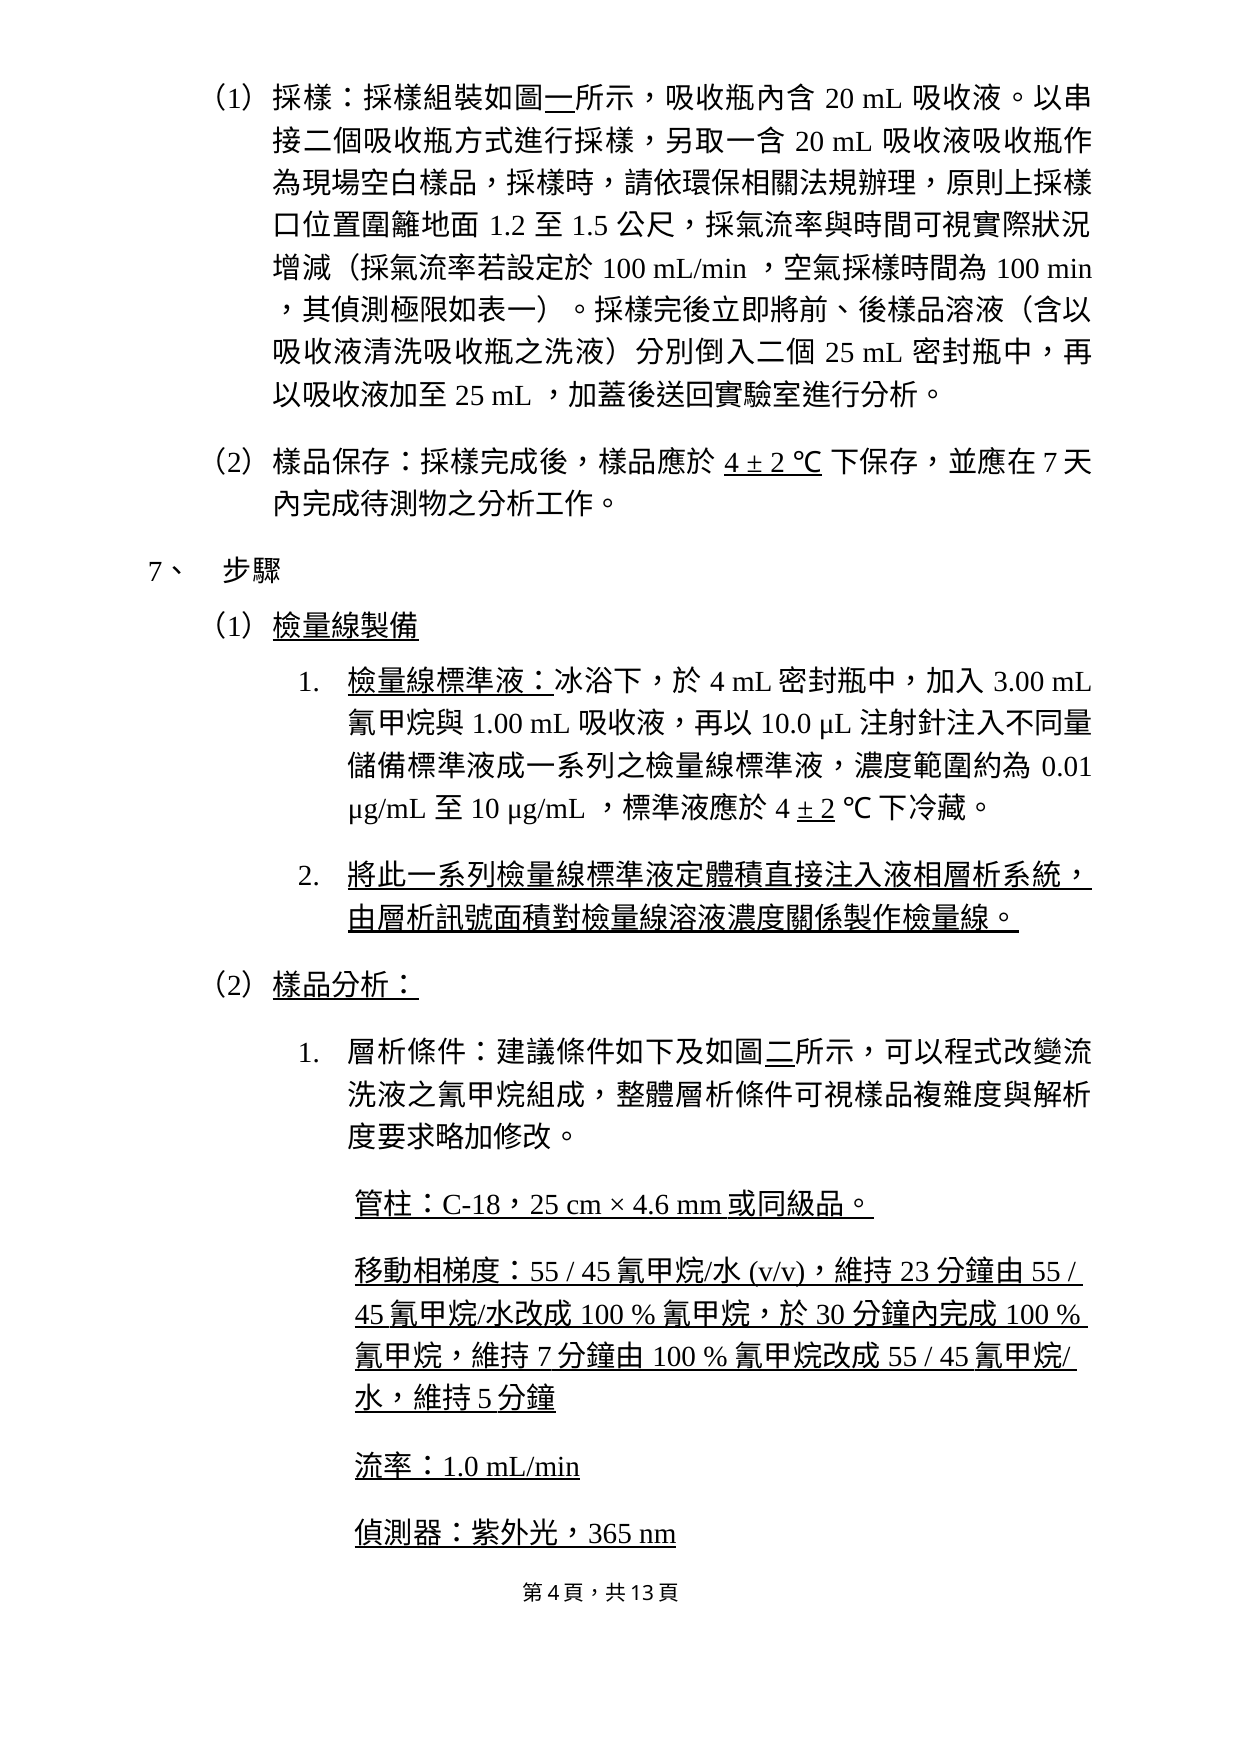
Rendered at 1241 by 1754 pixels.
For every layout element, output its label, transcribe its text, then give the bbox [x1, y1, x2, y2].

list 檢量線製備 [198, 603, 1092, 645]
text 流率：1.0 mL/min [354, 1442, 1092, 1484]
list 層析條件：建議條件如下及如圖二所示，可以程式改變流洗液之氰甲烷組成，整體層析條件可視樣品複雜度與解析度要求略加修改。 [298, 1029, 1092, 1156]
list 將此一系列檢量線標準液定體積直接注入液相層析系統，由層析訊號面積對檢量線溶液濃度關係製作檢量線。 [298, 852, 1092, 936]
text 管柱：C-18，25 cm × 4.6 mm或同級品。 [354, 1181, 1092, 1223]
list 採樣：採樣組裝如圖一所示，吸收瓶內含 20 mL 吸收液。以串接二個吸收瓶方式進行採樣，另取一含 20 mL 吸收液吸收瓶作為現場空白樣品，採樣時，請依環保相關法規辦理，原則上採樣口位置圍籬地面 1.2 至 1.5 公尺，採氣流率與時間可視實際狀況增減（採氣流率若設定於 100 mL/min ，空氣採樣時間為 100 min ，其偵測極限如表一）。採樣完後立即將前、後樣品溶液（含以吸收液清洗吸收瓶之洗液）分別倒入二個 25 mL 密封瓶中，再以吸收液加至 25 mL ，加蓋後送回實驗室進行分析。 [198, 75, 1092, 413]
text 偵測器：紫外光，365 nm [354, 1509, 1092, 1552]
list 樣品保存：採樣完成後，樣品應於 4 ± 2 ℃ 下保存，並應在7天內完成待測物之分析工作。 [198, 438, 1092, 523]
text 移動相梯度：55 / 45氰甲烷/水 (v/v)，維持 23 分鐘由 55 / 45氰甲烷/水改成 100 % 氰甲烷，於 30 分鐘內完成 100 % 氰甲烷，維持 7分鐘由 100 % 氰甲烷改成 55 / 45氰甲烷/水，維持5分鐘 [354, 1248, 1092, 1417]
list 檢量線標準液：冰浴下，於 4 mL密封瓶中，加入 3.00 mL氰甲烷與 1.00 mL 吸收液，再以 10.0 μL 注射針注入不同量儲備標準液成一系列之檢量線標準液，濃度範圍約為 0.01 μg/mL 至 10 μg/mL ，標準液應於 4 ± 2 ℃ 下冷藏。 [298, 658, 1092, 827]
list 樣品分析： [198, 961, 1092, 1004]
list 步驟 [148, 548, 1092, 590]
